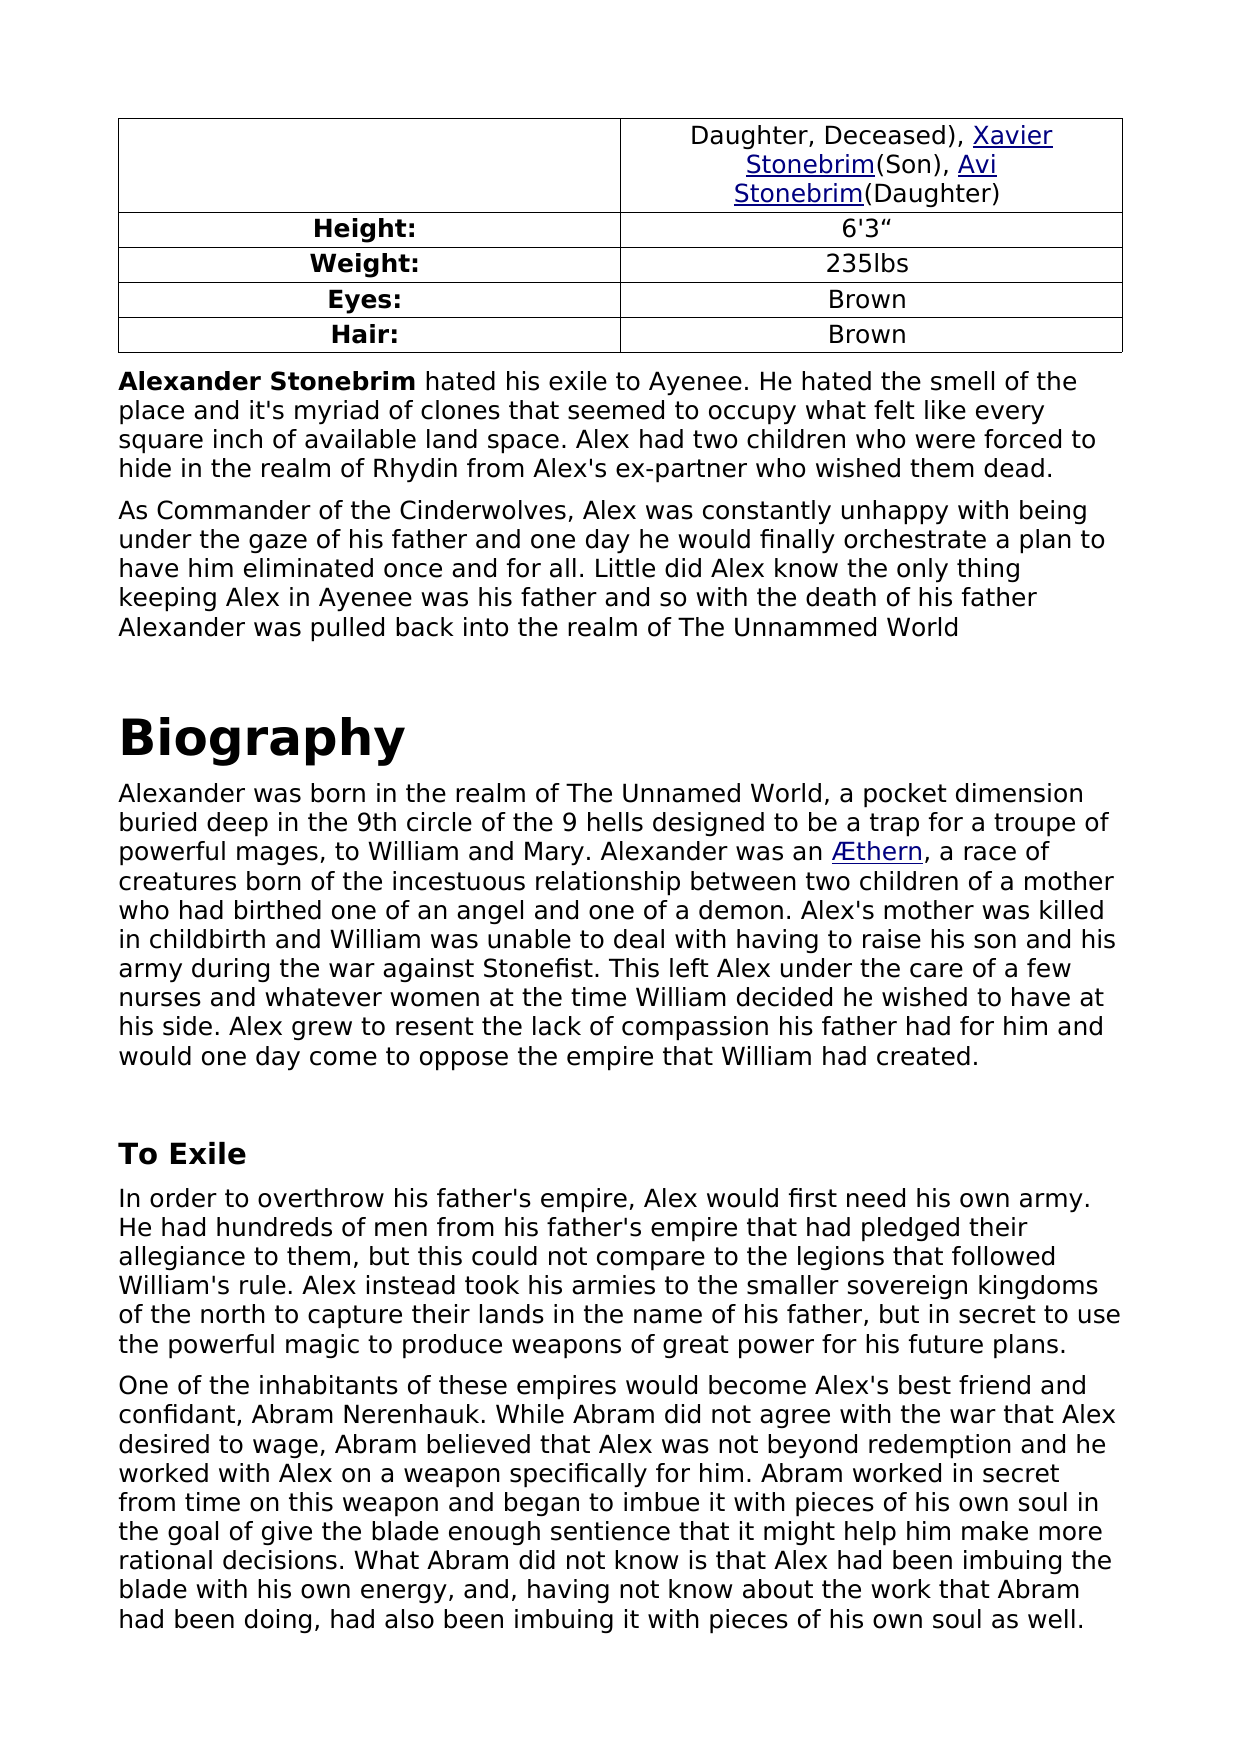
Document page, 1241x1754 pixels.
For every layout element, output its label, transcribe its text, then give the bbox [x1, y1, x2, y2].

table_cell Daughter, Deceased), Xavier Stonebrim(Son), Avi Stonebrim(Daughter) [621, 119, 1122, 212]
table_cell [119, 119, 620, 212]
text Alexander Stonebrim hated his exile to Ayenee. He hated the smell of the place and it's myriad of clones that seemed to occupy what felt like every square inch of available land space. Alex had two children who were forced to hide in the realm of Rhydin from Alex's ex-partner who wished them dead. [118, 367, 1122, 483]
table_cell Brown [621, 283, 1122, 317]
text In order to overthrow his father's empire, Alex would first need his own army. He had hundreds of men from his father's empire that had pledged their allegiance to them, but this could not compare to the legions that followed William's rule. Alex instead took his armies to the smaller sovereign kingdoms of the north to capture their lands in the name of his father, but in secret to use the powerful magic to produce weapons of great power for his future plans. [118, 1184, 1122, 1359]
text One of the inhabitants of these empires would become Alex's best friend and confidant, Abram Nerenhauk. While Abram did not agree with the war that Alex desired to wage, Abram believed that Alex was not beyond redemption and he worked with Alex on a weapon specifically for him. Abram worked in secret from time on this weapon and began to imbue it with pieces of his own soul in the goal of give the blade enough sentience that it might help him make more rational decisions. What Abram did not know is that Alex had been imbuing the blade with his own energy, and, having not know about the work that Abram had been doing, had also been imbuing it with pieces of his own soul as well. [118, 1372, 1122, 1634]
text Alexander was born in the realm of The Unnamed World, a pocket dimension buried deep in the 9th circle of the 9 hells designed to be a trap for a troupe of powerful mages, to William and Mary. Alexander was an Æthern, a race of creatures born of the incestuous relationship between two children of a mother who had birthed one of an angel and one of a demon. Alex's mother was killed in childbirth and William was unable to deal with having to raise his son and his army during the war against Stonefist. This left Alex under the care of a few nurses and whatever women at the time William decided he wished to have at his side. Alex grew to resent the lack of compassion his father had for him and would one day come to oppose the empire that William had created. [118, 779, 1122, 1100]
table_cell 6'3“ [621, 213, 1122, 247]
table_cell Eyes: [119, 283, 620, 317]
text As Commander of the Cinderwolves, Alex was constantly unhappy with being under the gaze of his father and one day he would finally orchestrate a plan to have him eliminated once and for all. Little did Alex know the only thing keeping Alex in Ayenee was his father and so with the death of his father Alexander was pulled back into the realm of The Unnammed World [118, 496, 1122, 671]
table_cell Height: [119, 213, 620, 247]
subtitle Biography [118, 708, 1122, 767]
subtitle To Exile [118, 1138, 1122, 1172]
table_cell Brown [621, 318, 1122, 352]
table_cell 235lbs [621, 248, 1122, 282]
table_cell Weight: [119, 248, 620, 282]
table_cell Hair: [119, 318, 620, 352]
